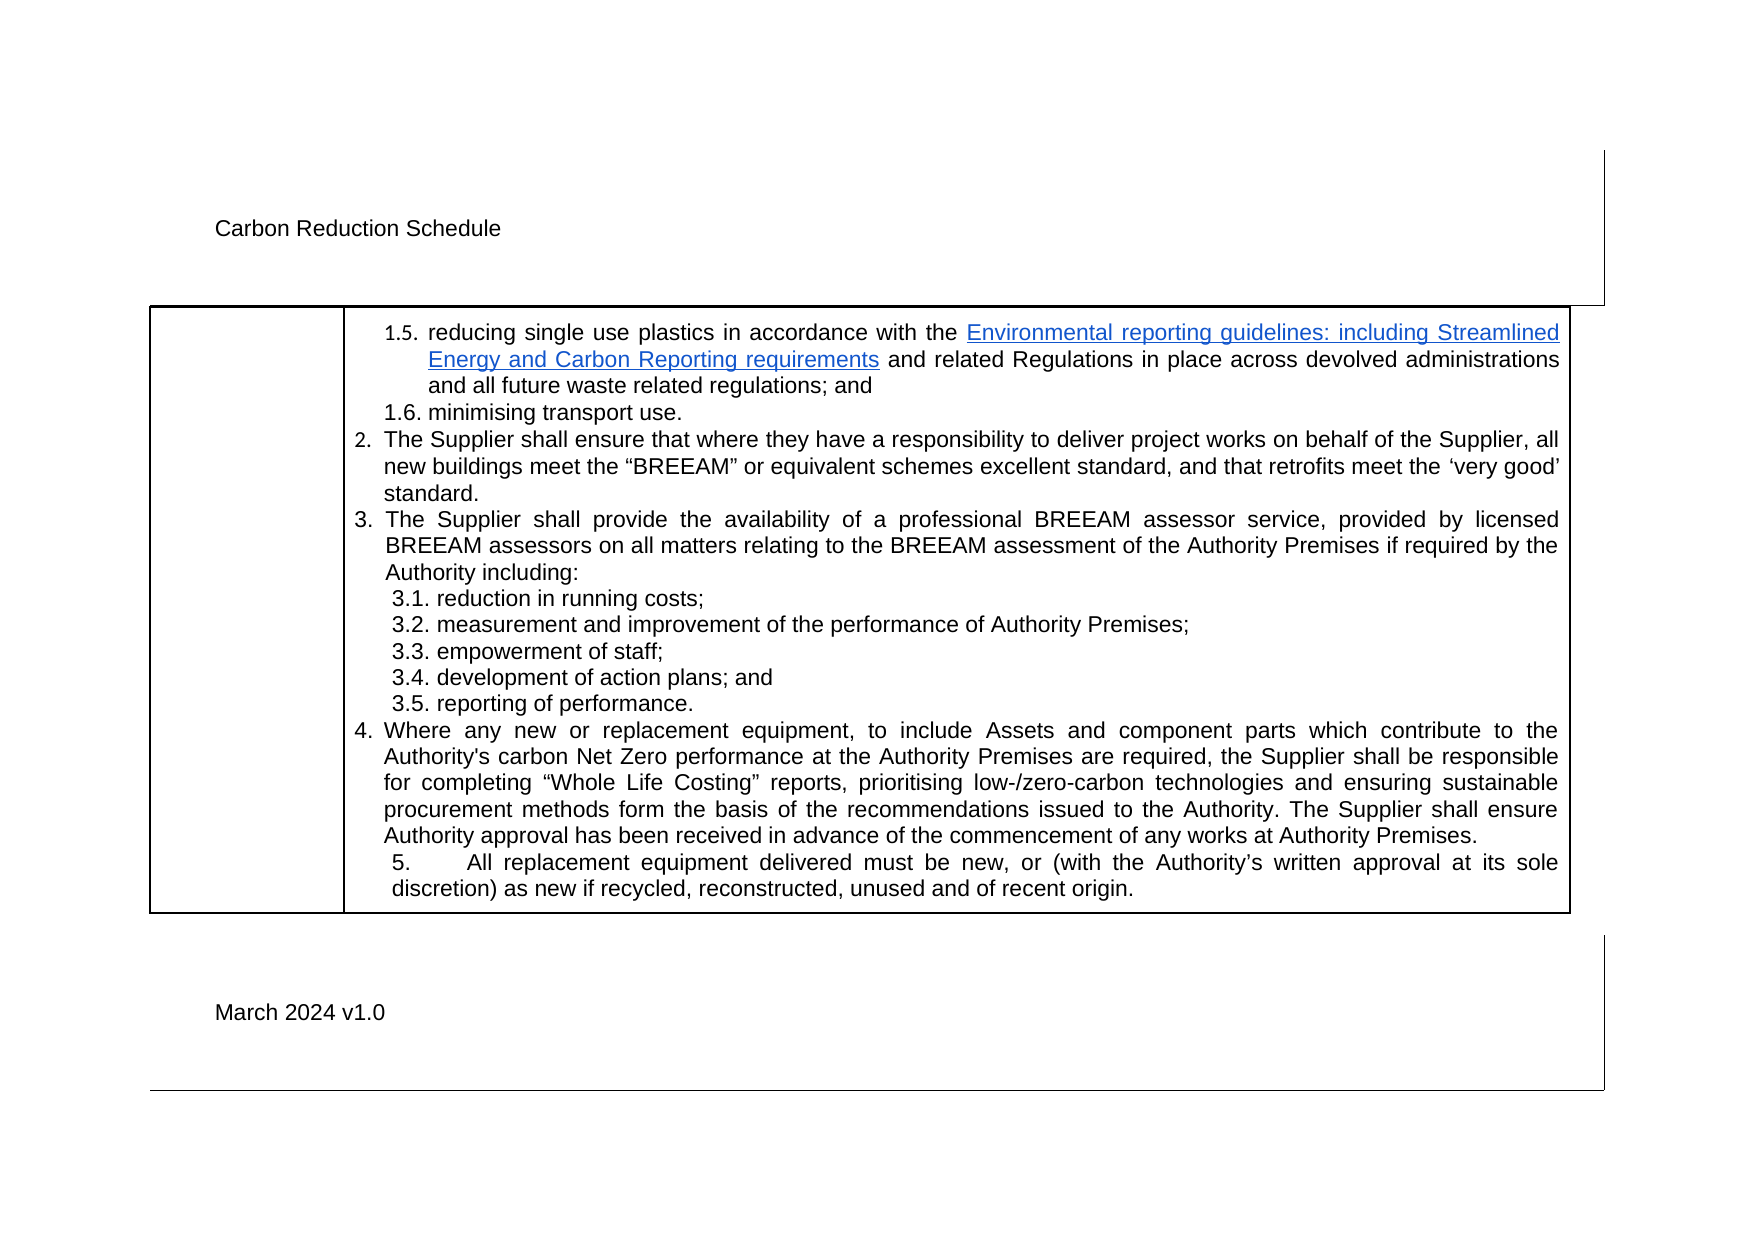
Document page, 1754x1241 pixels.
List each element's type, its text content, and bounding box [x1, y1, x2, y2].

table_cell Suppliers shall provide the Authority with a sustainability management plan covering the Suppliers approach to: energy management; water, to include system infrastructure maintenance and wastewater management; waste prevention and management including waste hierarchy and segregation; recycling of waste paper; reducing single use plastics in accordance with the Environmental reporting guidelines: including Streamlined Energy and Carbon Reporting requirements and related Regulations in place across devolved administrations and all future waste related regulations; and minimising transport use. The Supplier shall ensure that where they have a responsibility to deliver project works on behalf of the Supplier, all new buildings meet the “BREEAM” or equivalent schemes excellent standard, and that retrofits meet the ‘very good’ standard. The Supplier shall provide the availability of a professional BREEAM assessor service, provided by licensed BREEAM assessors on all matters relating to the BREEAM assessment of the Authority Premises if required by the Authority including: reduction in running costs; measurement and improvement of the performance of Authority Premises; empowerment of staff; development of action plans; and reporting of performance. Where any new or replacement equipment, to include Assets and component parts which contribute to the Authority's carbon Net Zero performance at the Authority Premises are required, the Supplier shall be responsible for completing “Whole Life Costing” reports, prioritising low-/zero-carbon technologies and ensuring sustainable procurement methods form the basis of the recommendations issued to the Authority. The Supplier shall ensure Authority approval has been received in advance of the commencement of any works at Authority Premises. All replacement equipment delivered must be new, or (with the Authority’s written approval at its sole discretion) as new if recycled, reconstructed, unused and of recent origin. The Supplier shall work to reduce the amount of travel undertaken by Supplier Staff and third party Suppliers by combining deliveries of Goods to each Authority Premises. The Supplier shall work to reduce GHG Emissions from transport by adopting the use of environmentally-friendly transport solutions. The Supplier shall bring packaging waste in line with UK government initiatives by: influencing packaging recovery and recycling rates, and so reduce the amount of packaging disposed into landfill; and influencing the amount of packaging actually used in the supply chain. The Supplier shall support energy management initiatives through: taking account of, and complying with, the Authority’s energy strategy and action plan and its targets under the “Greening Government Commitments” and any subsequent UK government policy; working with the Authority to meet external and internal targets for reducing energy consumption; ensuring that all energy-consuming plant under its jurisdiction or control is maintained to operate at optimum efficiency and all fuels, gas, electricity are used economically, in accordance with any operational policies issued by the Authority; supporting the Authority’s initiatives for energy-saving strategies including separate heating, lighting and ventilation strategies and co-operate with the Authority in achieving agreed objectives; and for waste management and collection, by: taking responsibility for waste management and working with the Authority to strive to meet external and internal targets for the reduction of waste and to develop sustainable ways of achieving zero waste to landfill and continuous improvements as advances in technology arise; providing information to the Authority on the methods of disposal of waste, showing clear evidence of using disposal methods which are environmentally preferable (if required by the Authority). The Supplier shall ensure that as much of the waste as possible will be recycled or used for energy recovery, rather than sent to landfill; and developing a waste minimisation plan to reduce product consumption by rethinking the need, redeploying, repairing, refurbishing, leasing and/or hiring Assets as appropriate using a formal mobile Asset management plan. Where a catering Service is provided, the Supplier shall develop a food waste minimisation plan if required by the Authority, in accordance with the best practice standard of the food and catering GBS and with the Waste and Resources Action Programme’s “Hospitality and Food Service Agreement”. The Supplier shall collect and dispose of all of the waste in line with the “Waste Hierarchy” and best practice. The Supplier shall ensure that transport GHG Emissions are minimised by optimising collections and ensuring that transportation schedules are planned to reduce GHG Emissions and/or through the use of well maintained, low-emission vehicles and, for example, electric vehicles. The Supplier shall ensure that all Supplier Staff responsible for collecting waste are trained and adhere to the Authority’s health and safety and environmental policies. The Supplier shall consider the potential for products to be re-deployed elsewhere, for example, when electrical and electronic products are no longer required, and shall consider using the CCS reuse website for furniture. [345, 308, 1569, 912]
table_cell [151, 308, 343, 912]
